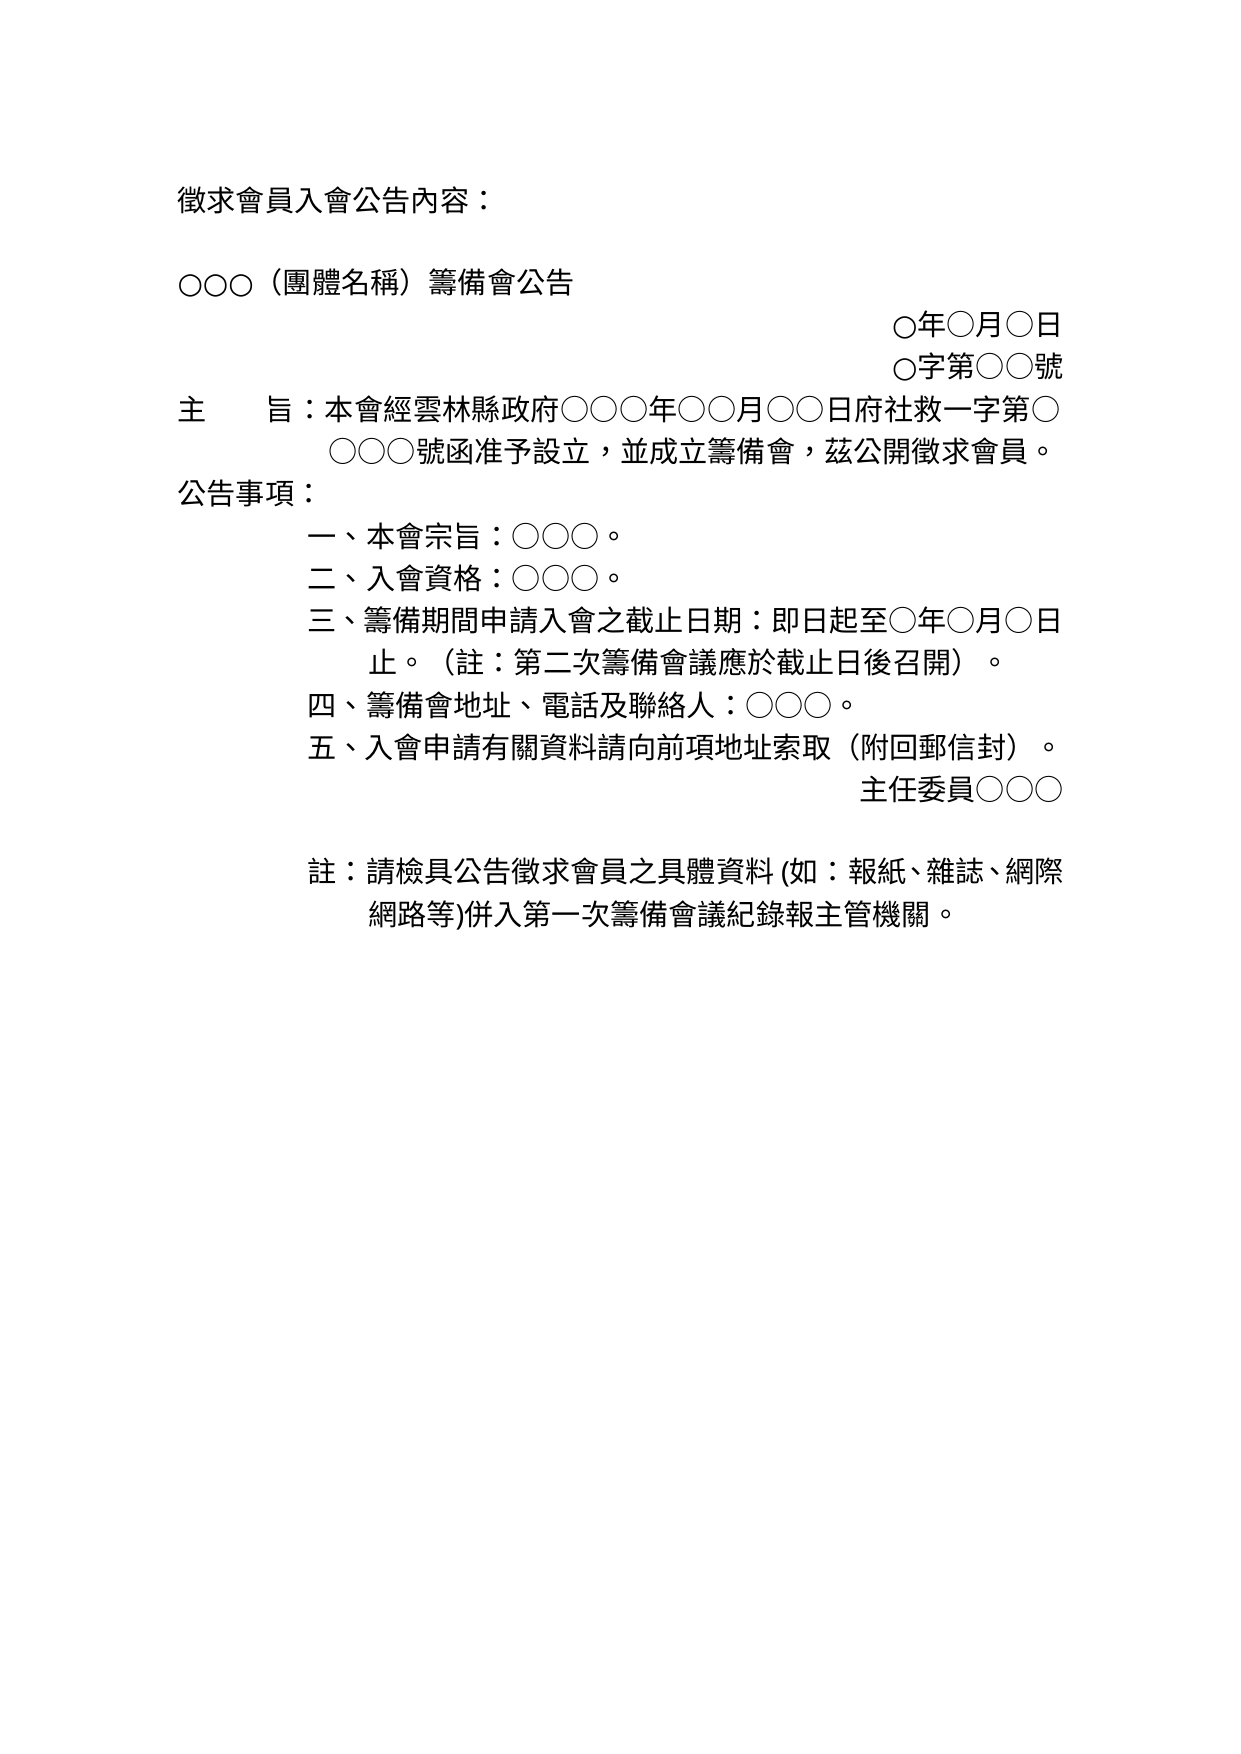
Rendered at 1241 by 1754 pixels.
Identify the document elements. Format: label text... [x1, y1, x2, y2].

text 主任委員○○○ [177, 767, 1063, 809]
text 二、入會資格：○○○。 [307, 556, 1063, 598]
text 主 旨：本會經雲林縣政府○○○年○○月○○日府社救一字第○○○○號函准予設立，並成立籌備會，茲公開徵求會員。 [177, 386, 1063, 471]
text 註：請檢具公告徵求會員之具體資料 (如：報紙、雜誌、網際網路等)併入第一次籌備會議紀錄報主管機關。 [307, 849, 1063, 934]
text 四、籌備會地址、電話及聯絡人：○○○。 [307, 682, 1063, 725]
text 一、本會宗旨：○○○。 [307, 513, 1063, 556]
text 公告事項： [177, 471, 1063, 513]
text 徵求會員入會公告內容： [177, 177, 1063, 219]
text ○○○（團體名稱）籌備會公告 [177, 259, 1063, 302]
text 三、籌備期間申請入會之截止日期：即日起至○年○月○日止。（註：第二次籌備會議應於截止日後召開）。 [307, 598, 1063, 682]
text 五、入會申請有關資料請向前項地址索取（附回郵信封）。 [307, 725, 1063, 767]
text ○年○月○日 [177, 302, 1063, 344]
text ○字第○○號 [177, 344, 1063, 386]
